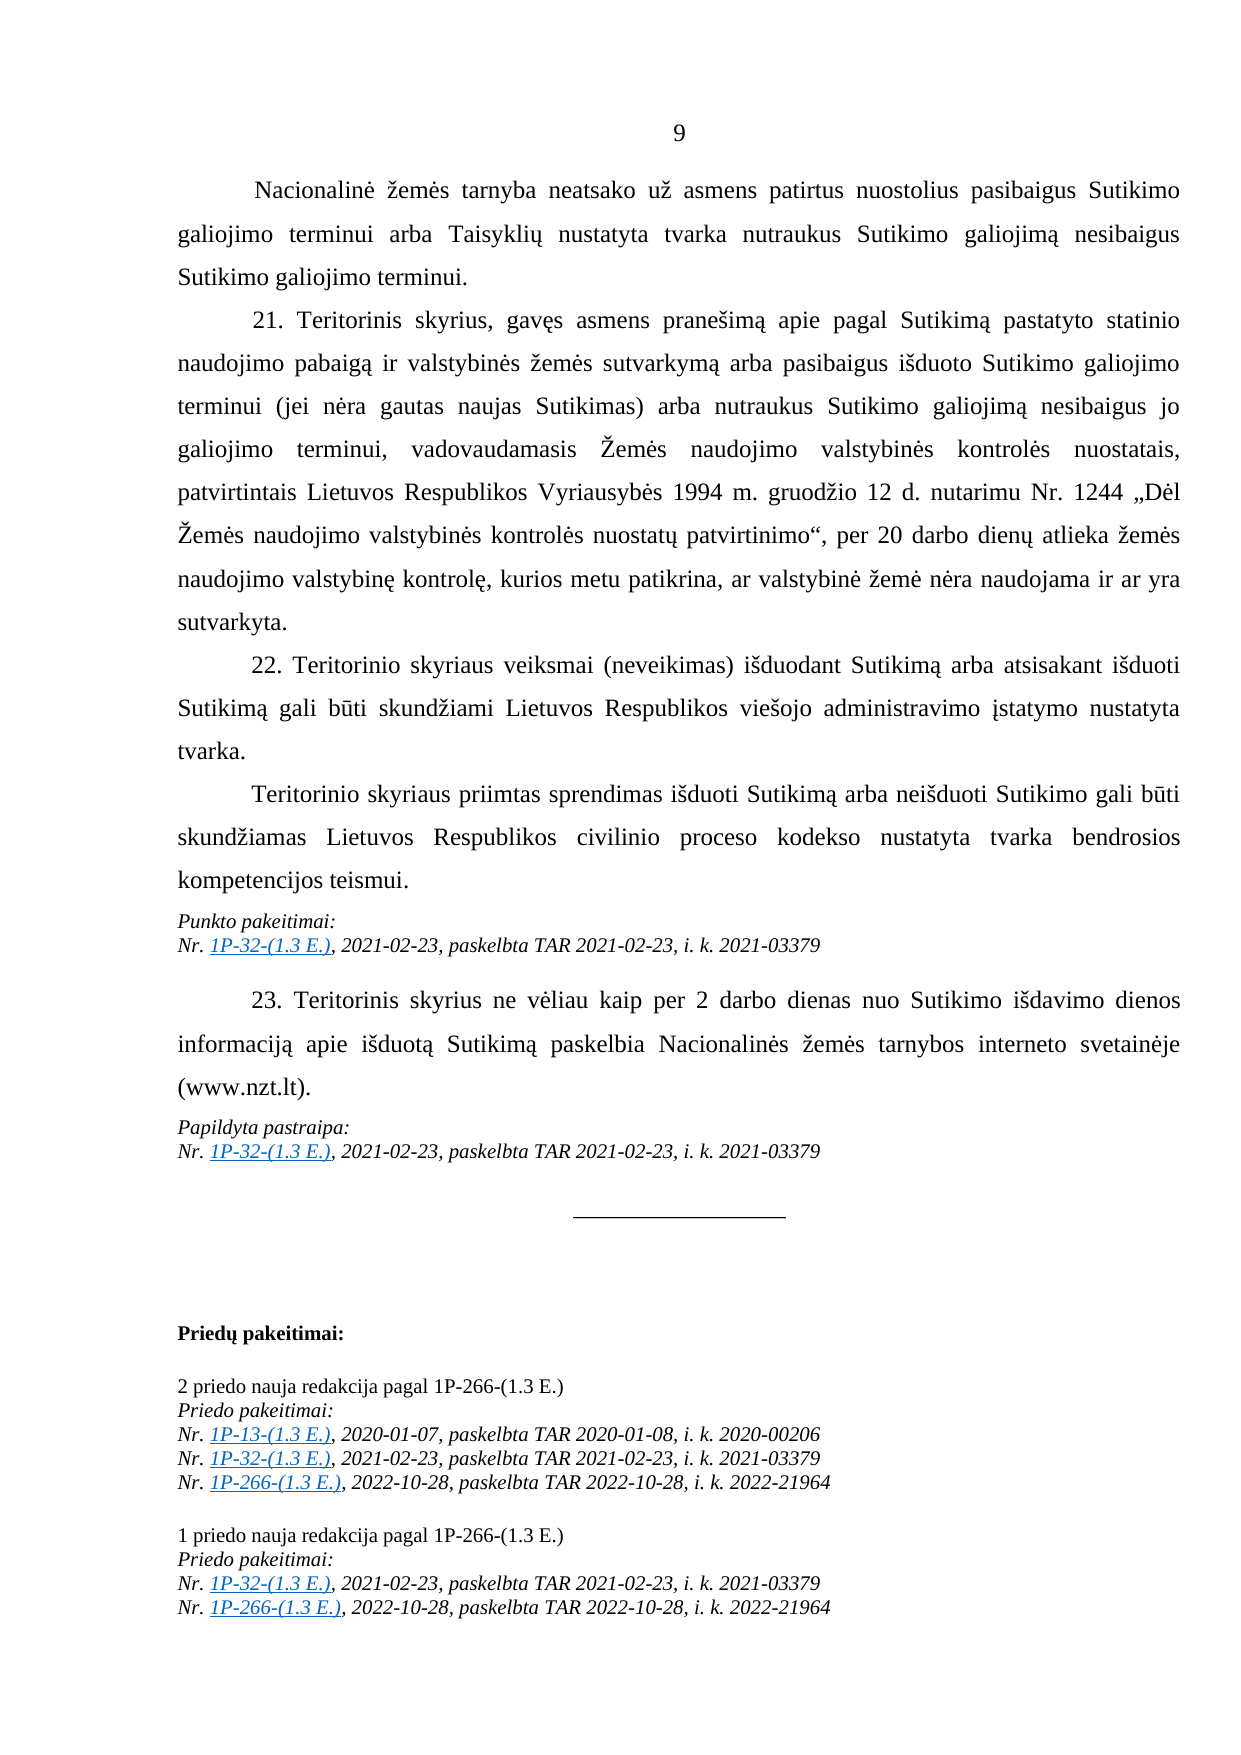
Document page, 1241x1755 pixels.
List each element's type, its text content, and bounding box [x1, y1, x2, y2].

text 23. Teritorinis skyrius ne vėliau kaip per 2 darbo dienas nuo Sutikimo išdavimo dienos informaciją apie išduotą Sutikimą paskelbia Nacionalinės žemės tarnybos interneto svetainėje (www.nzt.lt). [177, 986, 1181, 1101]
text Punkto pakeitimai: [177, 909, 1181, 933]
text Nr. 1P-32-(1.3 E.), 2021-02-23, paskelbta TAR 2021-02-23, i. k. 2021-03379 [177, 1571, 1181, 1595]
text Priedo pakeitimai: [177, 1547, 1181, 1571]
text 21. Teritorinis skyrius, gavęs asmens pranešimą apie pagal Sutikimą pastatyto statinio naudojimo pabaigą ir valstybinės žemės sutvarkymą arba pasibaigus išduoto Sutikimo galiojimo terminui (jei nėra gautas naujas Sutikimas) arba nutraukus Sutikimo galiojimą nesibaigus jo galiojimo terminui, vadovaudamasis Žemės naudojimo valstybinės kontrolės nuostatais, patvirtintais Lietuvos Respublikos Vyriausybės 1994 m. gruodžio 12 d. nutarimu Nr. 1244 „Dėl Žemės naudojimo valstybinės kontrolės nuostatų patvirtinimo“, per 20 darbo dienų atlieka žemės naudojimo valstybinę kontrolę, kurios metu patikrina, ar valstybinė žemė nėra naudojama ir ar yra sutvarkyta. [177, 305, 1181, 636]
text Nr. 1P-13-(1.3 E.), 2020-01-07, paskelbta TAR 2020-01-08, i. k. 2020-00206 [177, 1422, 1181, 1446]
text 22. Teritorinio skyriaus veiksmai (neveikimas) išduodant Sutikimą arba atsisakant išduoti Sutikimą gali būti skundžiami Lietuvos Respublikos viešojo administravimo įstatymo nustatyta tvarka. [177, 650, 1181, 765]
text Priedo pakeitimai: [177, 1398, 1181, 1422]
text Nr. 1P-32-(1.3 E.), 2021-02-23, paskelbta TAR 2021-02-23, i. k. 2021-03379 [177, 933, 1181, 957]
text Nr. 1P-32-(1.3 E.), 2021-02-23, paskelbta TAR 2021-02-23, i. k. 2021-03379 [177, 1139, 1181, 1163]
text Nacionalinė žemės tarnyba neatsako už asmens patirtus nuostolius pasibaigus Sutikimo galiojimo terminui arba Taisyklių nustatyta tvarka nutraukus Sutikimo galiojimą nesibaigus Sutikimo galiojimo terminui. [177, 176, 1181, 291]
text Papildyta pastraipa: [177, 1115, 1181, 1139]
text Nr. 1P-266-(1.3 E.), 2022-10-28, paskelbta TAR 2022-10-28, i. k. 2022-21964 [177, 1595, 1181, 1619]
text Teritorinio skyriaus priimtas sprendimas išduoti Sutikimą arba neišduoti Sutikimo gali būti skundžiamas Lietuvos Respublikos civilinio proceso kodekso nustatyta tvarka bendrosios kompetencijos teismui. [177, 779, 1181, 894]
text Nr. 1P-32-(1.3 E.), 2021-02-23, paskelbta TAR 2021-02-23, i. k. 2021-03379 [177, 1446, 1181, 1470]
text _________________ [177, 1192, 1181, 1221]
text 1 priedo nauja redakcija pagal 1P-266-(1.3 E.) [177, 1523, 1181, 1547]
text 2 priedo nauja redakcija pagal 1P-266-(1.3 E.) [177, 1374, 1181, 1398]
text Priedų pakeitimai: [177, 1321, 1181, 1345]
text Nr. 1P-266-(1.3 E.), 2022-10-28, paskelbta TAR 2022-10-28, i. k. 2022-21964 [177, 1470, 1181, 1494]
